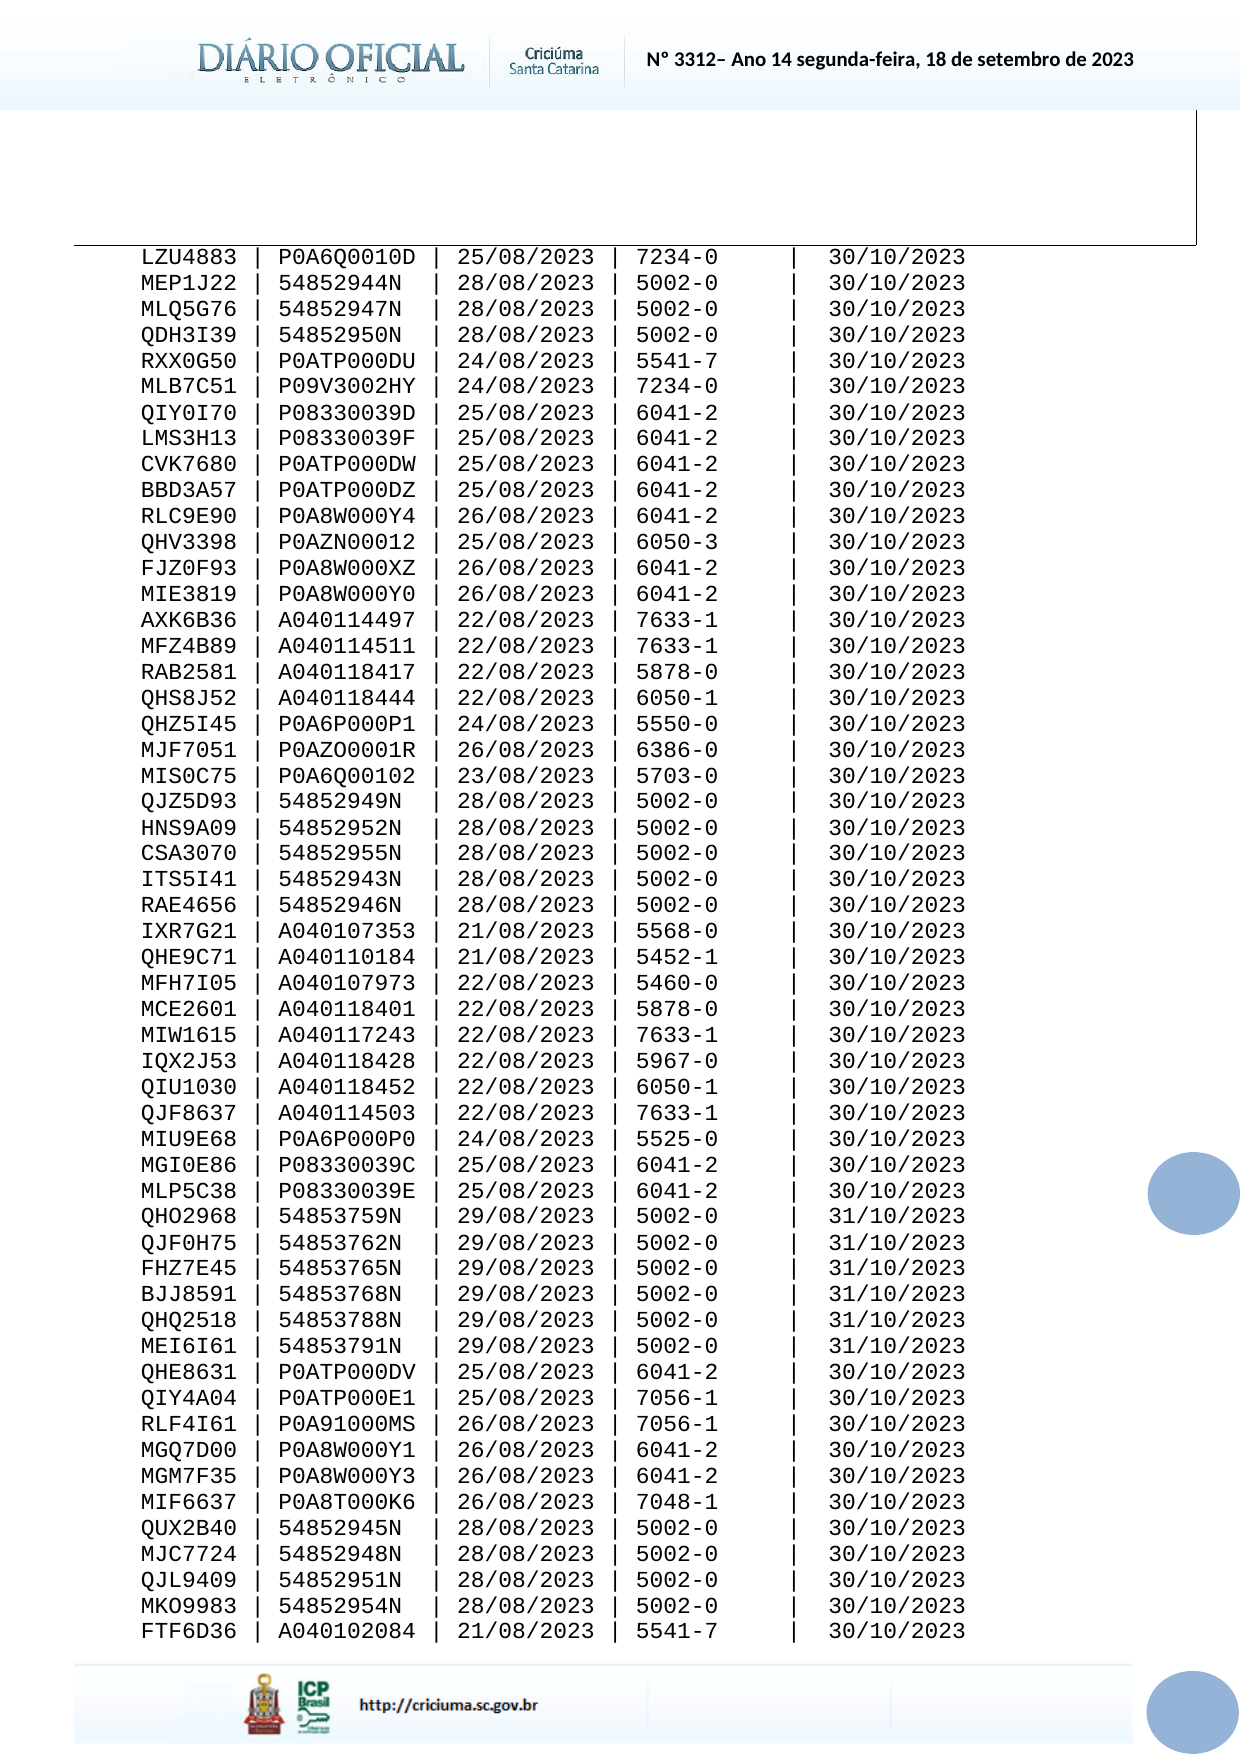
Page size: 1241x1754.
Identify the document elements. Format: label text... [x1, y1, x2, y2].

text MKO9983 | 54852954N | 28/08/2023 | 5002-0 | 30/10/2023 [44, 1594, 1196, 1620]
text LMS3H13 | P08330039F | 25/08/2023 | 6041-2 | 30/10/2023 [44, 427, 1196, 453]
text IXR7G21 | A040107353 | 21/08/2023 | 5568-0 | 30/10/2023 [44, 919, 1196, 946]
text MCE2601 | A040118401 | 22/08/2023 | 5878-0 | 30/10/2023 [44, 997, 1196, 1023]
text RAE4656 | 54852946N | 28/08/2023 | 5002-0 | 30/10/2023 [44, 894, 1196, 919]
text QJF0H75 | 54853762N | 29/08/2023 | 5002-0 | 31/10/2023 [44, 1231, 1196, 1257]
text QUX2B40 | 54852945N | 28/08/2023 | 5002-0 | 30/10/2023 [44, 1516, 1196, 1542]
text QDH3I39 | 54852950N | 28/08/2023 | 5002-0 | 30/10/2023 [44, 323, 1196, 349]
text FJZ0F93 | P0A8W000XZ | 26/08/2023 | 6041-2 | 30/10/2023 [44, 556, 1196, 582]
text CSA3070 | 54852955N | 28/08/2023 | 5002-0 | 30/10/2023 [44, 842, 1196, 868]
text QHE9C71 | A040110184 | 21/08/2023 | 5452-1 | 30/10/2023 [44, 946, 1196, 971]
text LZU4883 | P0A6Q0010D | 25/08/2023 | 7234-0 | 30/10/2023 [44, 245, 1196, 271]
text BJJ8591 | 54853768N | 29/08/2023 | 5002-0 | 31/10/2023 [44, 1283, 1196, 1309]
text MFZ4B89 | A040114511 | 22/08/2023 | 7633-1 | 30/10/2023 [44, 634, 1196, 660]
text QHE8631 | P0ATP000DV | 25/08/2023 | 6041-2 | 30/10/2023 [44, 1361, 1196, 1386]
text MGM7F35 | P0A8W000Y3 | 26/08/2023 | 6041-2 | 30/10/2023 [44, 1464, 1196, 1490]
text FTF6D36 | A040102084 | 21/08/2023 | 5541-7 | 30/10/2023 [44, 1620, 1196, 1646]
text QJZ5D93 | 54852949N | 28/08/2023 | 5002-0 | 30/10/2023 [44, 790, 1196, 816]
text RLC9E90 | P0A8W000Y4 | 26/08/2023 | 6041-2 | 30/10/2023 [44, 504, 1196, 531]
text MIU9E68 | P0A6P000P0 | 24/08/2023 | 5525-0 | 30/10/2023 [44, 1127, 1196, 1153]
text RLF4I61 | P0A91000MS | 26/08/2023 | 7056-1 | 30/10/2023 [44, 1412, 1196, 1438]
text HNS9A09 | 54852952N | 28/08/2023 | 5002-0 | 30/10/2023 [44, 816, 1196, 842]
text QJL9409 | 54852951N | 28/08/2023 | 5002-0 | 30/10/2023 [44, 1568, 1196, 1594]
text FHZ7E45 | 54853765N | 29/08/2023 | 5002-0 | 31/10/2023 [44, 1257, 1196, 1283]
text MIF6637 | P0A8T000K6 | 26/08/2023 | 7048-1 | 30/10/2023 [44, 1490, 1196, 1516]
text QHQ2518 | 54853788N | 29/08/2023 | 5002-0 | 31/10/2023 [44, 1309, 1196, 1334]
text MJF7051 | P0AZO0001R | 26/08/2023 | 6386-0 | 30/10/2023 [44, 738, 1196, 764]
text QIY0I70 | P08330039D | 25/08/2023 | 6041-2 | 30/10/2023 [44, 401, 1196, 427]
text MIW1615 | A040117243 | 22/08/2023 | 7633-1 | 30/10/2023 [44, 1023, 1196, 1049]
text CVK7680 | P0ATP000DW | 25/08/2023 | 6041-2 | 30/10/2023 [44, 453, 1196, 479]
text MGI0E86 | P08330039C | 25/08/2023 | 6041-2 | 30/10/2023 [44, 1153, 1180, 1179]
text QIU1030 | A040118452 | 22/08/2023 | 6050-1 | 30/10/2023 [44, 1075, 1196, 1101]
text QHZ5I45 | P0A6P000P1 | 24/08/2023 | 5550-0 | 30/10/2023 [44, 712, 1196, 738]
text BBD3A57 | P0ATP000DZ | 25/08/2023 | 6041-2 | 30/10/2023 [44, 479, 1196, 504]
text ITS5I41 | 54852943N | 28/08/2023 | 5002-0 | 30/10/2023 [44, 868, 1196, 894]
text QHO2968 | 54853759N | 29/08/2023 | 5002-0 | 31/10/2023 [44, 1205, 1171, 1231]
text MLB7C51 | P09V3002HY | 24/08/2023 | 7234-0 | 30/10/2023 [44, 375, 1196, 401]
text IQX2J53 | A040118428 | 22/08/2023 | 5967-0 | 30/10/2023 [44, 1049, 1196, 1075]
text QJF8637 | A040114503 | 22/08/2023 | 7633-1 | 30/10/2023 [44, 1101, 1196, 1127]
text AXK6B36 | A040114497 | 22/08/2023 | 7633-1 | 30/10/2023 [44, 608, 1196, 634]
text QIY4A04 | P0ATP000E1 | 25/08/2023 | 7056-1 | 30/10/2023 [44, 1386, 1196, 1412]
text MFH7I05 | A040107973 | 22/08/2023 | 5460-0 | 30/10/2023 [44, 971, 1196, 997]
text MLQ5G76 | 54852947N | 28/08/2023 | 5002-0 | 30/10/2023 [44, 297, 1196, 323]
text MIS0C75 | P0A6Q00102 | 23/08/2023 | 5703-0 | 30/10/2023 [44, 764, 1196, 790]
text MLP5C38 | P08330039E | 25/08/2023 | 6041-2 | 30/10/2023 [44, 1179, 1150, 1205]
text MEI6I61 | 54853791N | 29/08/2023 | 5002-0 | 31/10/2023 [44, 1334, 1196, 1361]
text MJC7724 | 54852948N | 28/08/2023 | 5002-0 | 30/10/2023 [44, 1542, 1196, 1568]
text MEP1J22 | 54852944N | 28/08/2023 | 5002-0 | 30/10/2023 [44, 271, 1196, 297]
text MIE3819 | P0A8W000Y0 | 26/08/2023 | 6041-2 | 30/10/2023 [44, 582, 1196, 608]
text MGQ7D00 | P0A8W000Y1 | 26/08/2023 | 6041-2 | 30/10/2023 [44, 1438, 1196, 1464]
text RAB2581 | A040118417 | 22/08/2023 | 5878-0 | 30/10/2023 [44, 660, 1196, 686]
text QHV3398 | P0AZN00012 | 25/08/2023 | 6050-3 | 30/10/2023 [44, 531, 1196, 556]
text RXX0G50 | P0ATP000DU | 24/08/2023 | 5541-7 | 30/10/2023 [44, 349, 1196, 375]
text QHS8J52 | A040118444 | 22/08/2023 | 6050-1 | 30/10/2023 [44, 686, 1196, 712]
